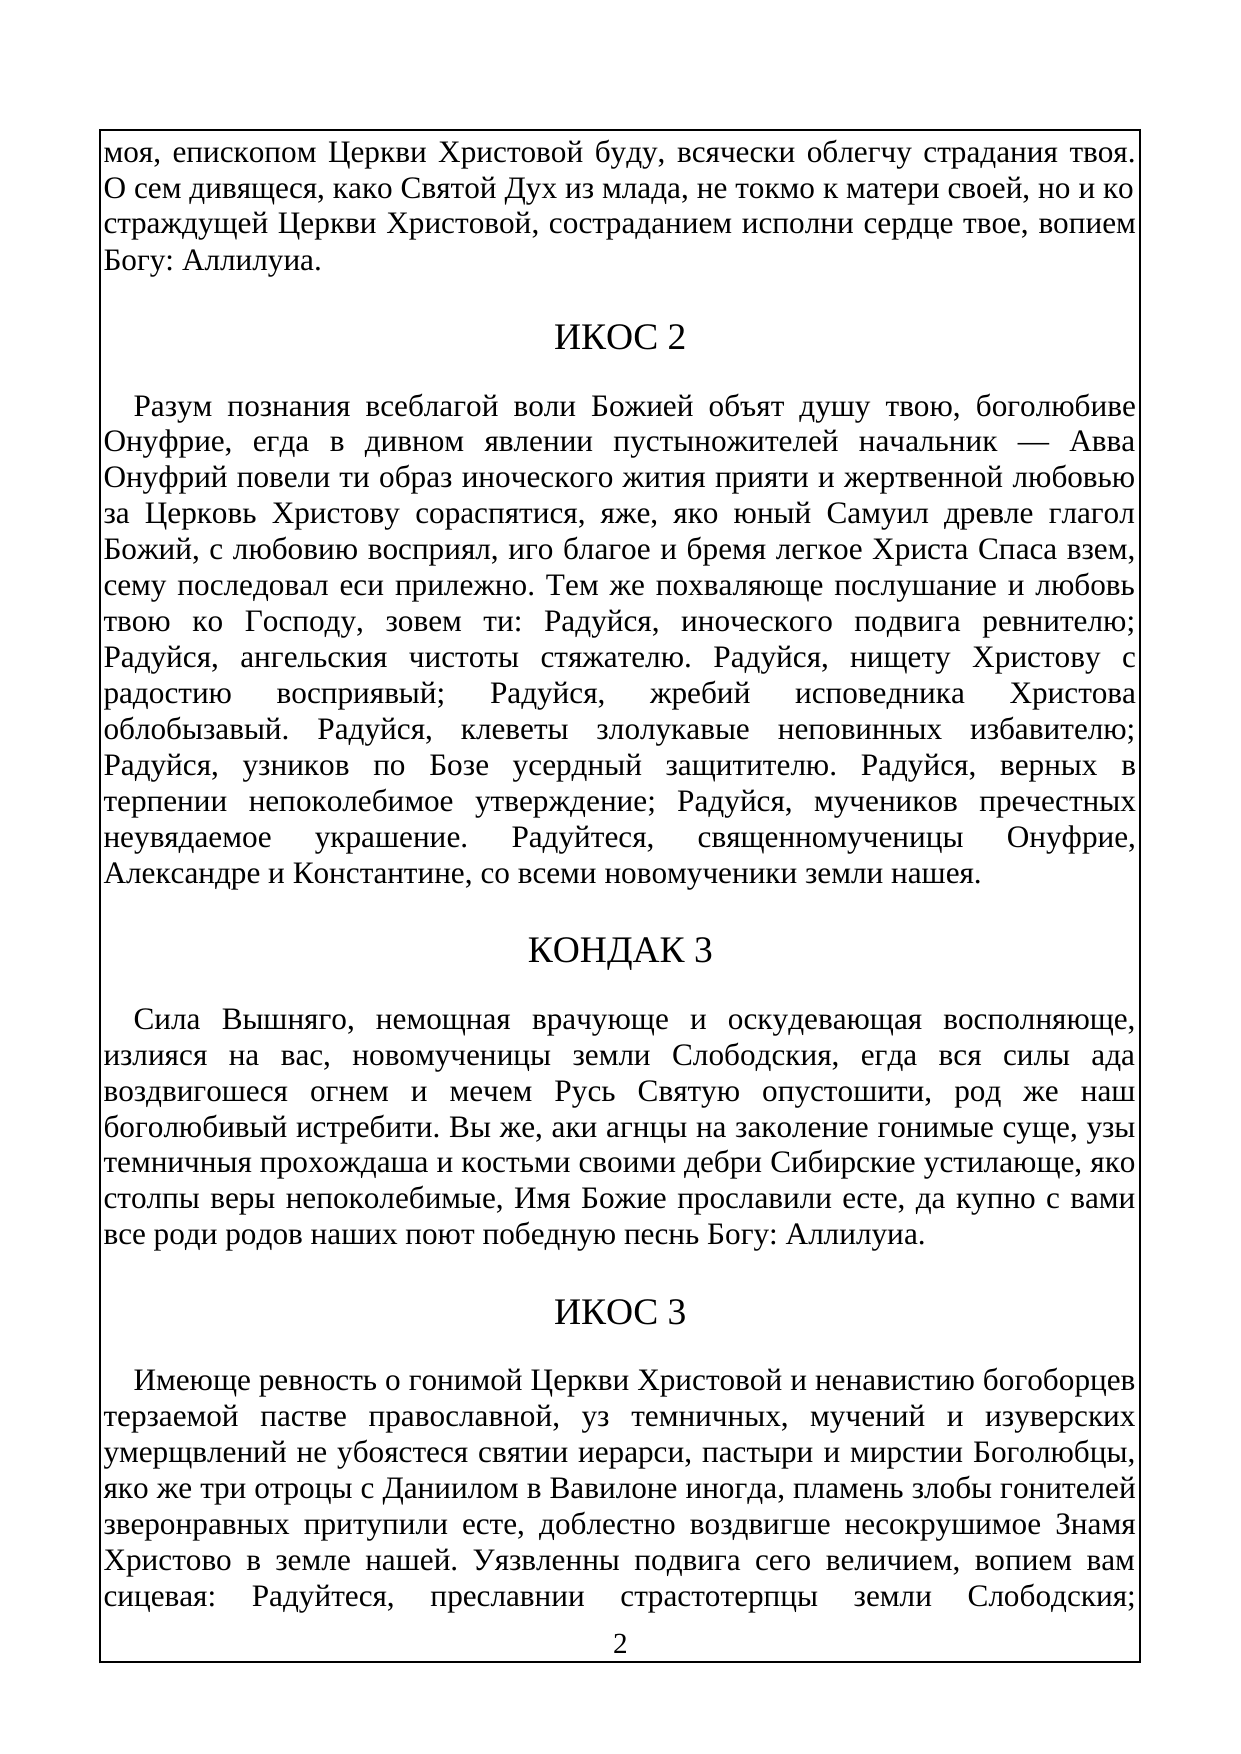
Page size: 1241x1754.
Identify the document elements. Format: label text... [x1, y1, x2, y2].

subtitle ИКОС 2 [103, 314, 1137, 357]
subtitle ИКОС 3 [103, 1289, 1137, 1332]
text Сила Вышняго, немощная врачующе и оскудевающая восполняюще, излияся на вас, новомученицы земли Слободския, егда вся силы ада воздвигошеся огнем и мечем Русь Святую опустошити, род же наш боголюбивый истребити. Вы же, аки агнцы на заколение гонимые суще, узы темничныя прохождаша и костьми своими дебри Сибирские устилающе, яко столпы веры непоколебимые, Имя Божие прославили есте, да купно с вами все роди родов наших поют победную песнь Богу: Аллилуиа. [103, 1000, 1137, 1252]
text моя, епископом Церкви Христовой буду, всячески облегчу страдания твоя. О сем дивящеся, како Святой Дух из млада, не токмо к матери своей, но и ко страждущей Церкви Христовой, состраданием исполни сердце твое, вопием Богу: Аллилуиа. [103, 133, 1137, 277]
text Имеюще ревность о гонимой Церкви Христовой и ненавистию богоборцев терзаемой пастве православной, уз темничных, мучений и изуверских умерщвлений не убоястеся святии иерарси, пастыри и мирстии Боголюбцы, яко же три отроцы с Даниилом в Вавилоне иногда, пламень злобы гонителей зверонравных притупили есте, доблестно воздвигше несокрушимое Знамя Христово в земле нашей. Уязвленны подвига сего величием, вопием вам сицевая: Радуйтеся, преславнии страстотерпцы земли Слободския; [103, 1362, 1137, 1613]
text Разум познания всеблагой воли Божией объят душу твою, боголюбиве Онуфрие, егда в дивном явлении пустыножителей начальник — Авва Онуфрий повели ти образ иноческого жития прияти и жертвенной любовью за Церковь Христову сораспятися, яже, яко юный Самуил древле глагол Божий, с любовию восприял, иго благое и бремя легкое Христа Спаса взем, сему последовал еси прилежно. Тем же похваляюще послушание и любовь твою ко Господу, зовем ти: Радуйся, иноческого подвига ревнителю; Радуйся, ангельския чистоты стяжателю. Радуйся, нищету Христову с радостию восприявый; Радуйся, жребий исповедника Христова облобызавый. Радуйся, клеветы злолукавые неповинных избавителю; Радуйся, узников по Бозе усердный защитителю. Радуйся, верных в терпении непоколебимое утверждение; Радуйся, мучеников пречестных неувядаемое украшение. Радуйтеся, священномученицы Онуфрие, Александре и Константине, со всеми новомученики земли нашея. [103, 387, 1137, 890]
subtitle КОНДАК 3 [103, 927, 1137, 971]
